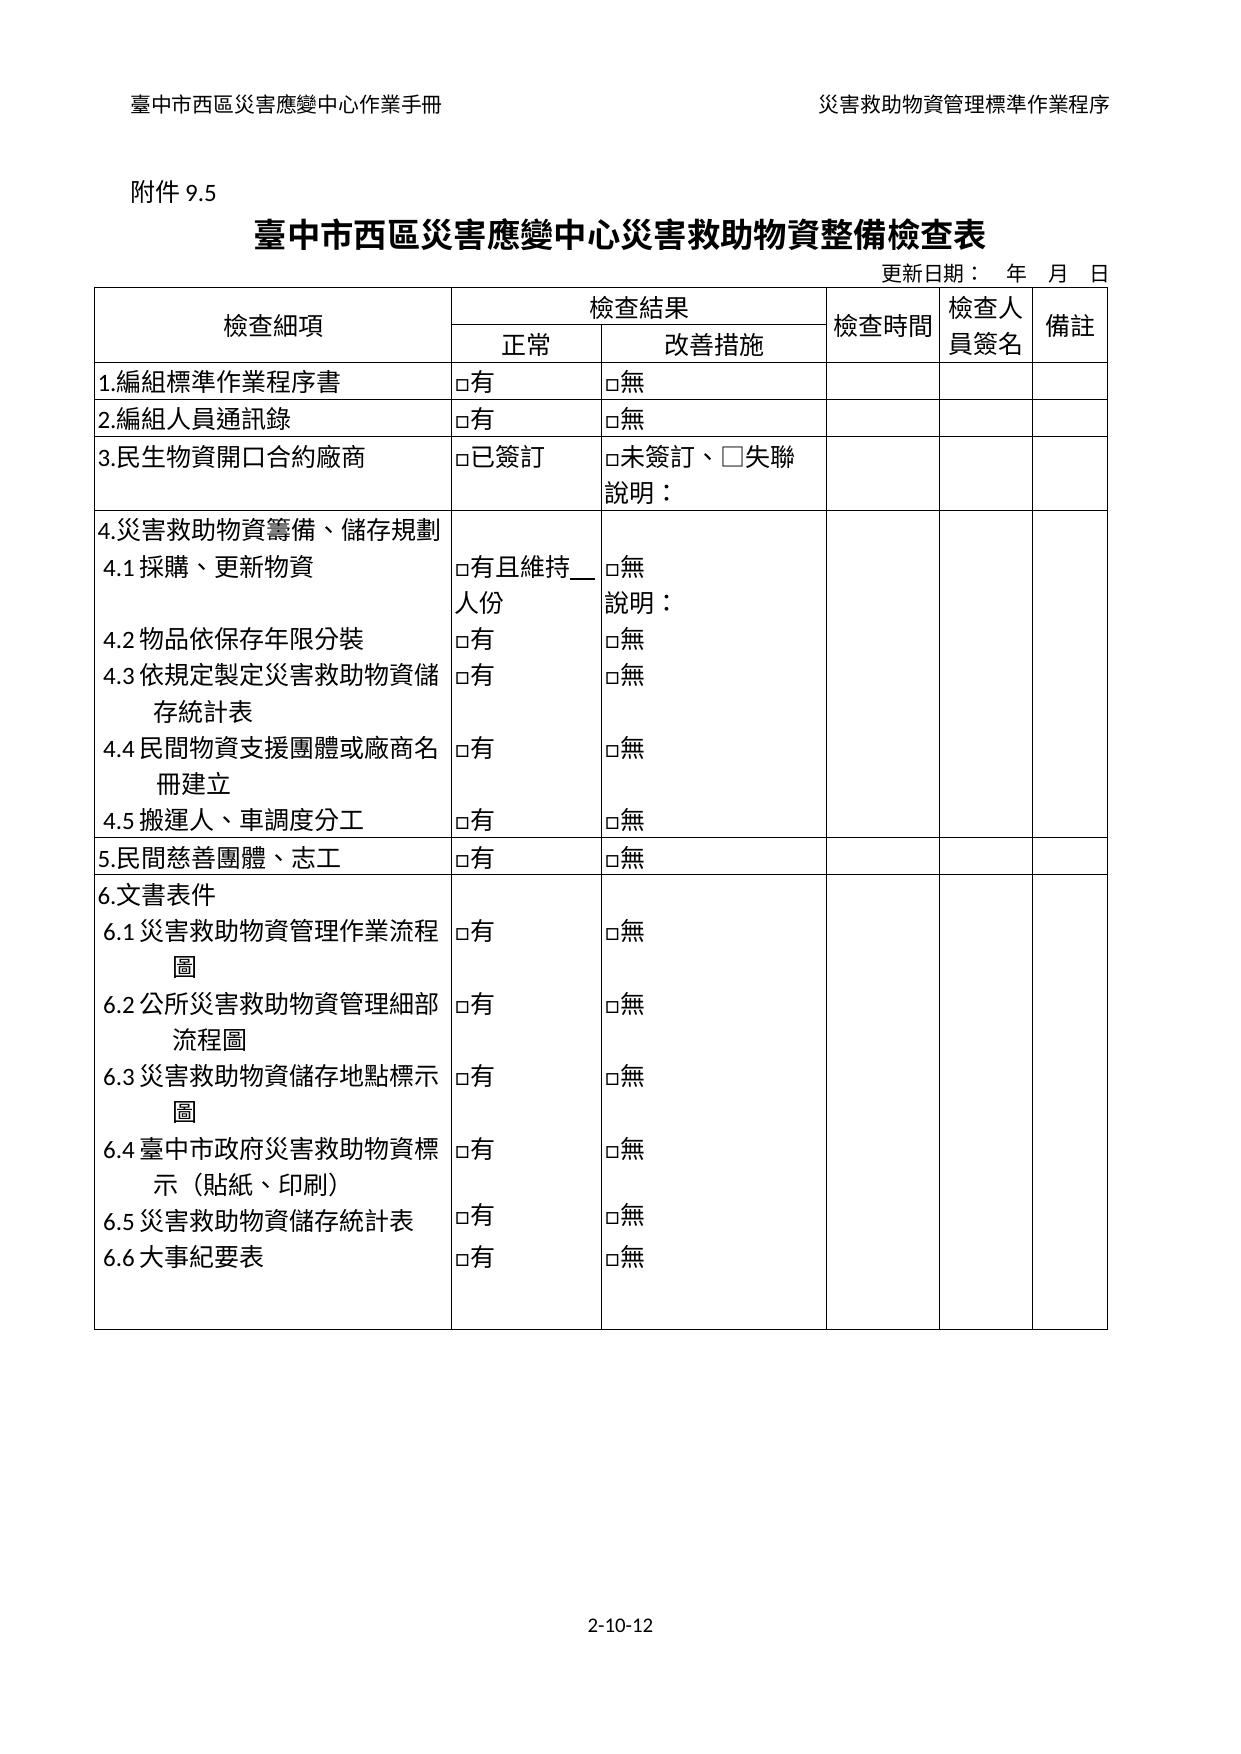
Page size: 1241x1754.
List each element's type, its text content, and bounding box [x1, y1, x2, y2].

text 更新日期： 年 月 日 [130, 257, 1110, 287]
table_cell 6.文書表件 [95, 875, 451, 912]
table_cell [940, 1238, 1032, 1329]
table_cell [1033, 656, 1107, 728]
table_cell 1.編組標準作業程序書 [95, 363, 451, 399]
table_cell 4.災害救助物資籌備、儲存規劃 [95, 511, 451, 547]
table_cell □有 [452, 984, 601, 1057]
table_cell [940, 984, 1032, 1057]
table_cell [827, 1238, 939, 1329]
table_cell [1033, 437, 1107, 510]
table_cell [827, 875, 939, 912]
table_cell [940, 363, 1032, 399]
table_cell □無 [602, 620, 826, 656]
table_cell 4.3依規定製定災害救助物資儲存統計表 [95, 656, 451, 728]
table_cell □已簽訂 [452, 437, 601, 510]
table_cell [1033, 620, 1107, 656]
table_cell [1033, 801, 1107, 837]
table_cell □有 [452, 912, 601, 984]
table_cell 改善措施 [602, 325, 826, 362]
table_cell [827, 620, 939, 656]
text 附件9.5 [130, 172, 1110, 208]
text 臺中市西區災害應變中心災害救助物資整備檢查表 [130, 208, 1110, 257]
table_cell 4.1採購、更新物資 [95, 547, 451, 619]
table_cell □有 [452, 801, 601, 837]
table_header 備註 [1033, 288, 1107, 362]
table_cell □無 [602, 1238, 826, 1329]
table_cell 4.4民間物資支援團體或廠商名冊建立 [95, 728, 451, 801]
table_cell □無 [602, 363, 826, 399]
table_header 檢查結果 [452, 288, 826, 324]
table_cell □有且維持 人份 [452, 547, 601, 619]
table_cell 6.4臺中市政府災害救助物資標示（貼紙、印刷） 6.5災害救助物資儲存統計表 [95, 1129, 451, 1238]
table_cell □有 [452, 838, 601, 874]
table_cell [1033, 1129, 1107, 1238]
table_cell □有 [452, 728, 601, 801]
table_cell [940, 728, 1032, 801]
table_cell [940, 437, 1032, 510]
table_cell [827, 1057, 939, 1129]
table_cell [827, 1129, 939, 1238]
table_cell 2.編組人員通訊錄 [95, 400, 451, 436]
table_cell [1033, 912, 1107, 984]
table_cell □無 [602, 400, 826, 436]
table_cell [1033, 838, 1107, 874]
table_cell □有 [452, 363, 601, 399]
table_cell □無 □無 [602, 1129, 826, 1238]
table_cell □有 [452, 620, 601, 656]
table_cell [940, 620, 1032, 656]
table_cell [827, 437, 939, 510]
table_cell [827, 400, 939, 436]
table_cell [940, 656, 1032, 728]
table_cell [452, 511, 601, 547]
table_cell [940, 511, 1032, 547]
table_cell □有 [452, 1057, 601, 1129]
table_cell [940, 1057, 1032, 1129]
table_cell [827, 511, 939, 547]
table_cell 6.3災害救助物資儲存地點標示圖 [95, 1057, 451, 1129]
table_cell [827, 984, 939, 1057]
table_cell [1033, 728, 1107, 801]
table_cell 4.5搬運人、車調度分工 [95, 801, 451, 837]
table_cell □無 [602, 656, 826, 728]
table_cell □有 [452, 400, 601, 436]
table_cell □無 [602, 984, 826, 1057]
table_cell [827, 912, 939, 984]
table_cell 正常 [452, 325, 601, 362]
table_cell 6.2公所災害救助物資管理細部流程圖 [95, 984, 451, 1057]
table_cell □有 [452, 656, 601, 728]
table_cell [940, 801, 1032, 837]
table_cell [1033, 547, 1107, 619]
table_cell [827, 363, 939, 399]
table_cell □無 [602, 912, 826, 984]
table_cell [1033, 984, 1107, 1057]
table_cell □無 [602, 838, 826, 874]
table_cell [827, 656, 939, 728]
table_cell [1033, 511, 1107, 547]
table_cell [1033, 875, 1107, 912]
table_cell [940, 875, 1032, 912]
table_cell [827, 801, 939, 837]
table_cell □無 [602, 1057, 826, 1129]
table_cell 3.民生物資開口合約廠商 [95, 437, 451, 510]
table_cell 6.6大事紀要表 [95, 1238, 451, 1329]
table_cell □無 說明： [602, 547, 826, 619]
table_cell [1033, 1238, 1107, 1329]
table_cell [940, 912, 1032, 984]
table_cell [602, 511, 826, 547]
table_cell [1033, 400, 1107, 436]
table_cell □未簽訂、□失聯 說明： [602, 437, 826, 510]
table_cell [827, 547, 939, 619]
table_cell 4.2物品依保存年限分裝 [95, 620, 451, 656]
table_cell [940, 1129, 1032, 1238]
table_cell 6.1災害救助物資管理作業流程圖 [95, 912, 451, 984]
table_cell [602, 875, 826, 912]
table_header 檢查人員簽名 [940, 288, 1032, 362]
table_cell [827, 838, 939, 874]
table_cell [940, 400, 1032, 436]
table_header 檢查細項 [95, 288, 451, 362]
table_cell [827, 728, 939, 801]
table_cell 5.民間慈善團體、志工 [95, 838, 451, 874]
table_cell □有 □有 [452, 1129, 601, 1238]
table_header 檢查時間 [827, 288, 939, 362]
table_cell [452, 875, 601, 912]
table_cell [940, 547, 1032, 619]
table_cell [1033, 1057, 1107, 1129]
table_cell □無 [602, 801, 826, 837]
table_cell □有 [452, 1238, 601, 1329]
table_cell □無 [602, 728, 826, 801]
table_cell [1033, 363, 1107, 399]
table_cell [940, 838, 1032, 874]
